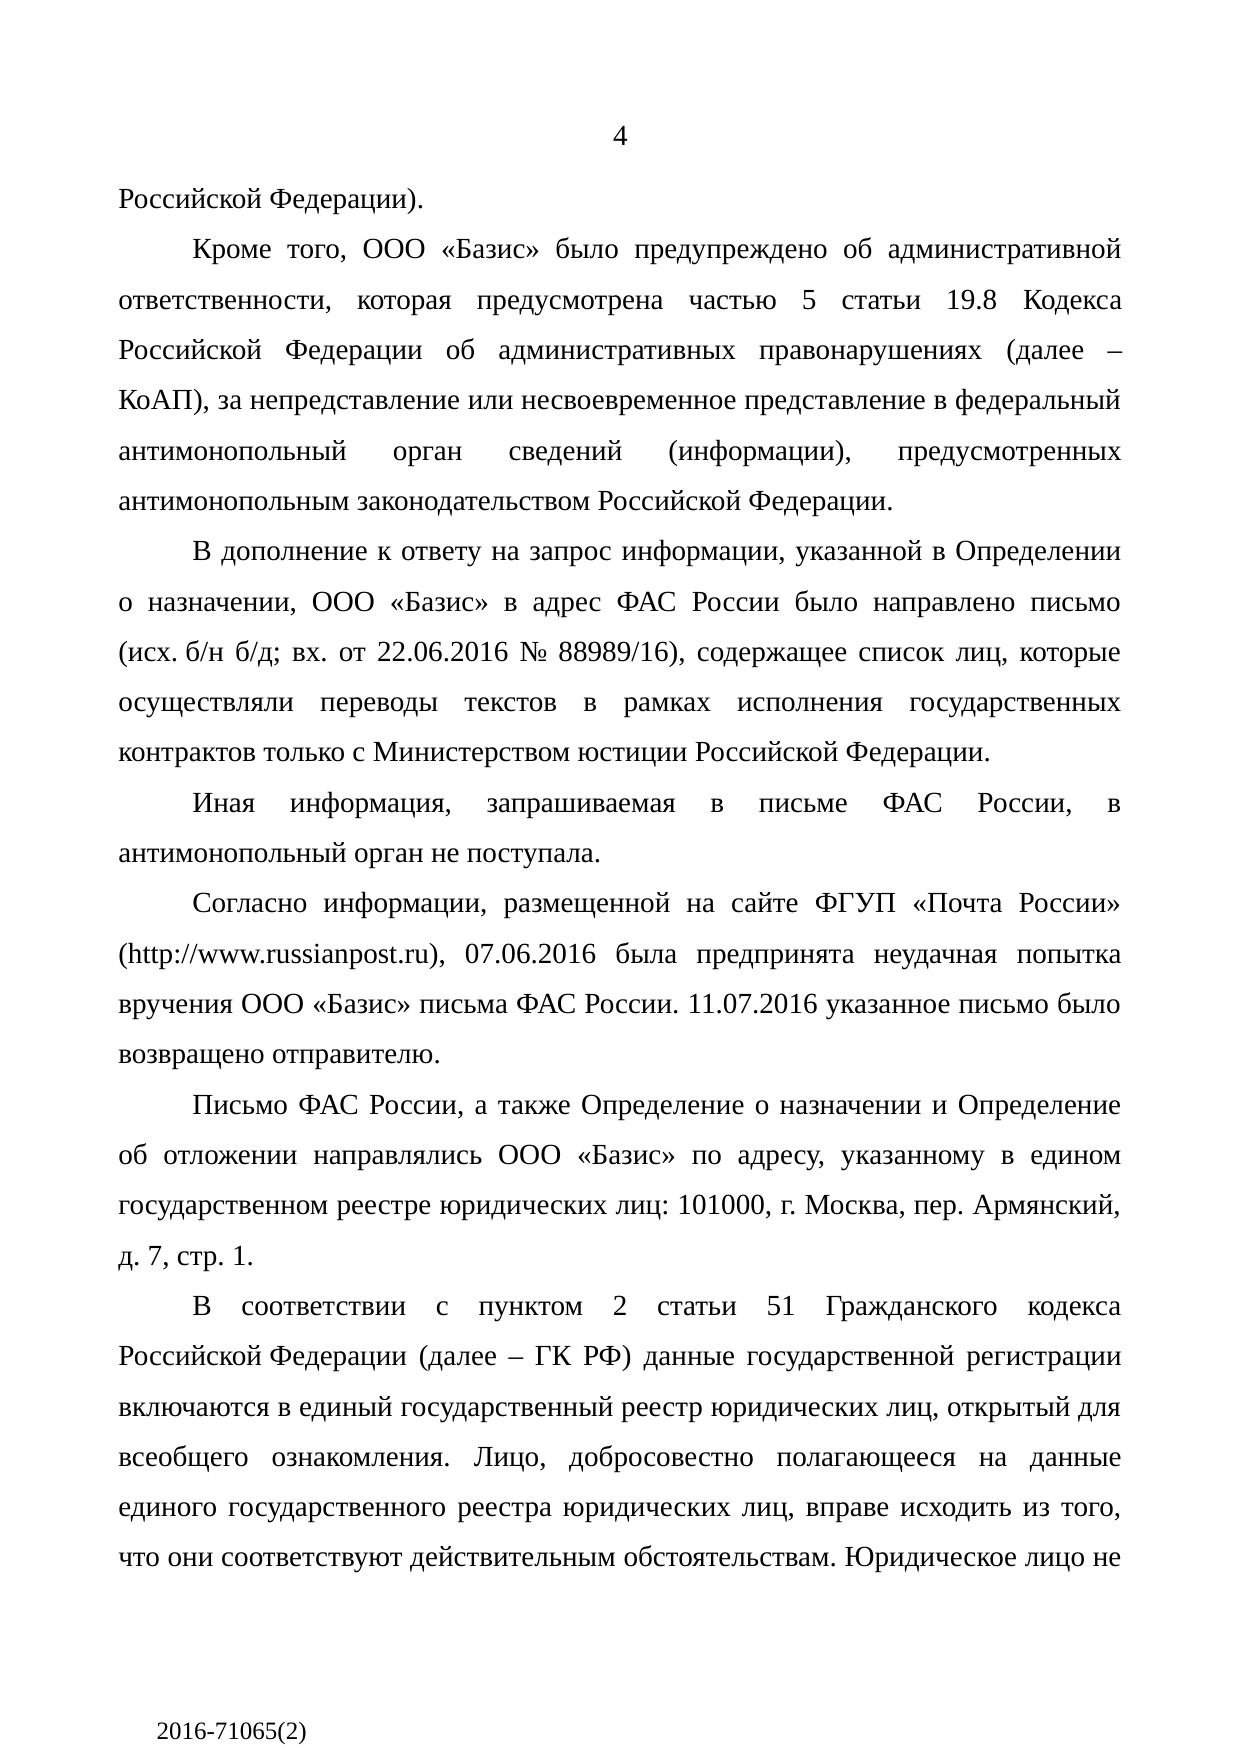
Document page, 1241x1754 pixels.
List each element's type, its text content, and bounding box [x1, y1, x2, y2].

text В соответствии с пунктом 2 статьи 51 Гражданского кодекса Российской Федерации (далее – ГК РФ) данные государственной регистрации включаются в единый государственный реестр юридических лиц, открытый для всеобщего ознакомления. Лицо, добросовестно полагающееся на данные единого государственного реестра юридических лиц, вправе исходить из того, что они соответствуют действительным обстоятельствам. Юридическое лицо не [118, 1288, 1122, 1573]
text Письмо ФАС России, а также Определение о назначении и Определение об отложении направлялись ООО «Базис» по адресу, указанному в едином государственном реестре юридических лиц: 101000, г. Москва, пер. Армянский, д. 7, стр. 1. [118, 1087, 1122, 1271]
text В дополнение к ответу на запрос информации, указанной в Определении о назначении, ООО «Базис» в адрес ФАС России было направлено письмо (исх. б/н б/д; вх. от 22.06.2016 № 88989/16), содержащее список лиц, которые осуществляли переводы текстов в рамках исполнения государственных контрактов только с Министерством юстиции Российской Федерации. [118, 533, 1122, 768]
text Кроме того, ООО «Базис» было предупреждено об административной ответственности, которая предусмотрена частью 5 статьи 19.8 Кодекса Российской Федерации об административных правонарушениях (далее – КоАП), за непредставление или несвоевременное представление в федеральный антимонопольный орган сведений (информации), предусмотренных антимонопольным законодательством Российской Федерации. [118, 231, 1122, 517]
text Иная информация, запрашиваемая в письме ФАС России, в антимонопольный орган не поступала. [118, 785, 1122, 869]
text Российской Федерации). [118, 181, 1122, 215]
text Согласно информации, размещенной на сайте ФГУП «Почта России» (http://www.russianpost.ru), 07.06.2016 была предпринята неудачная попытка вручения ООО «Базис» письма ФАС России. 11.07.2016 указанное письмо было возвращено отправителю. [118, 886, 1122, 1070]
